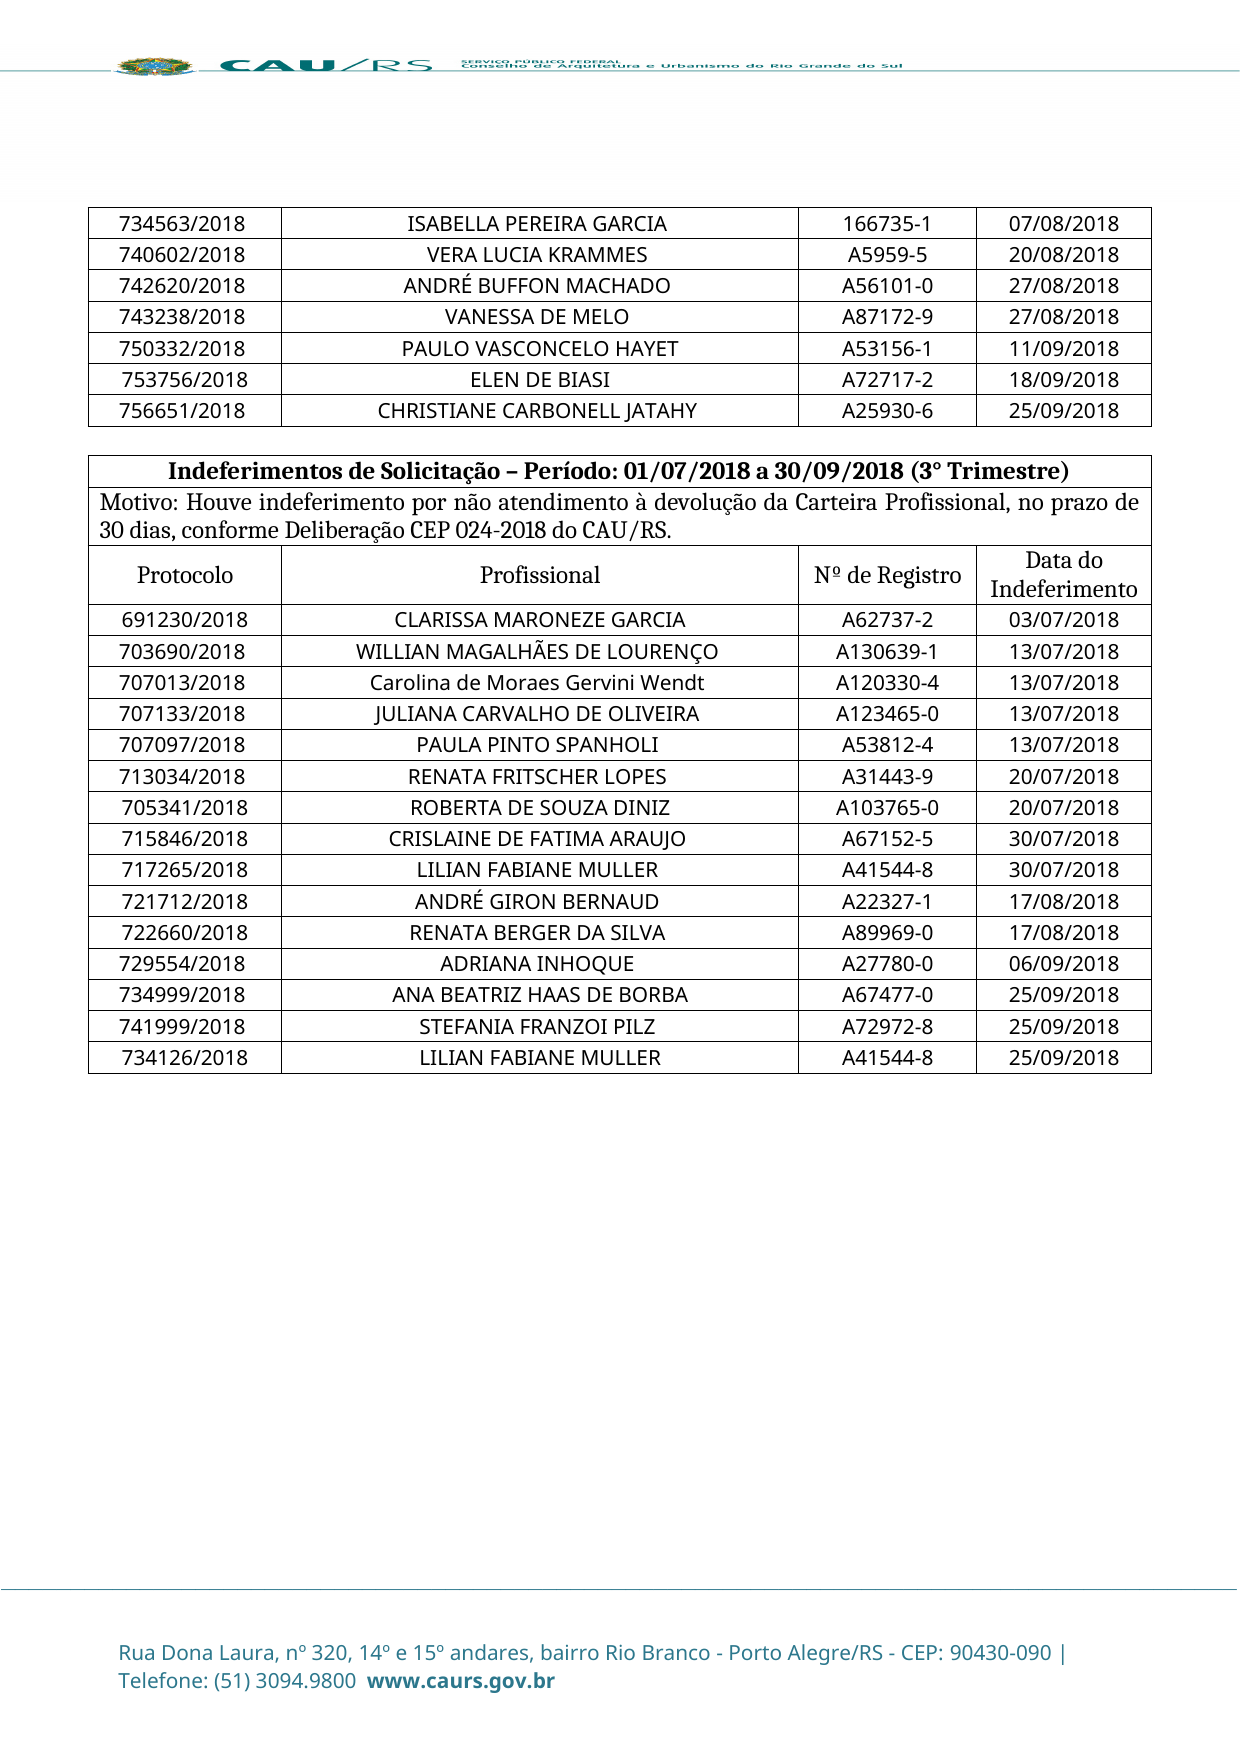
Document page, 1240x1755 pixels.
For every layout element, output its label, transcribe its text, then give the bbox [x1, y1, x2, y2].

table_cell A41544-8 [799, 855, 976, 885]
table_cell Nº de Registro [799, 546, 976, 604]
table_cell A27780-0 [799, 949, 976, 979]
table_cell 17/08/2018 [977, 917, 1151, 947]
table_cell 705341/2018 [89, 792, 281, 822]
table_cell 721712/2018 [89, 886, 281, 916]
table_cell A103765-0 [799, 792, 976, 822]
table_cell 25/09/2018 [977, 395, 1151, 426]
table_cell JULIANA CARVALHO DE OLIVEIRA [282, 699, 798, 729]
table_cell 17/08/2018 [977, 886, 1151, 916]
table_cell 25/09/2018 [977, 1011, 1151, 1041]
table_cell ANDRÉ GIRON BERNAUD [282, 886, 798, 916]
table_cell 13/07/2018 [977, 730, 1151, 760]
table_cell 713034/2018 [89, 761, 281, 791]
table_cell 20/07/2018 [977, 792, 1151, 822]
table_cell 30/07/2018 [977, 824, 1151, 854]
table_cell 13/07/2018 [977, 699, 1151, 729]
table_cell 703690/2018 [89, 636, 281, 666]
table_cell 30/07/2018 [977, 855, 1151, 885]
table_cell 03/07/2018 [977, 605, 1151, 635]
table_cell 07/08/2018 [977, 208, 1151, 238]
table_cell RENATA BERGER DA SILVA [282, 917, 798, 947]
table_cell 13/07/2018 [977, 667, 1151, 697]
table_cell A53812-4 [799, 730, 976, 760]
table_cell 11/09/2018 [977, 333, 1151, 363]
table_cell A72972-8 [799, 1011, 976, 1041]
table_cell 707133/2018 [89, 699, 281, 729]
table_cell A67477-0 [799, 980, 976, 1010]
table_cell PAULA PINTO SPANHOLI [282, 730, 798, 760]
table_cell 742620/2018 [89, 270, 281, 301]
table_cell Protocolo [89, 546, 281, 604]
table_cell 734999/2018 [89, 980, 281, 1010]
table_cell VANESSA DE MELO [282, 302, 798, 332]
table_cell CRISLAINE DE FATIMA ARAUJO [282, 824, 798, 854]
table_cell 740602/2018 [89, 239, 281, 269]
table_cell A5959-5 [799, 239, 976, 269]
table_cell ANA BEATRIZ HAAS DE BORBA [282, 980, 798, 1010]
table_header Indeferimentos de Solicitação – Período: 01/07/2018 a 30/09/2018 (3° Trimestre) [89, 456, 1151, 487]
table_cell 691230/2018 [89, 605, 281, 635]
table_cell 27/08/2018 [977, 270, 1151, 301]
table_cell 717265/2018 [89, 855, 281, 885]
table_cell WILLIAN MAGALHÃES DE LOURENÇO [282, 636, 798, 666]
table_cell ANDRÉ BUFFON MACHADO [282, 270, 798, 301]
table_cell 743238/2018 [89, 302, 281, 332]
table_cell A41544-8 [799, 1042, 976, 1072]
table_cell 25/09/2018 [977, 980, 1151, 1010]
table_cell Motivo: Houve indeferimento por não atendimento à devolução da Carteira Profissional, no prazo de 30 dias, conforme Deliberação CEP 024-2018 do CAU/RS. [89, 488, 1151, 545]
table_cell STEFANIA FRANZOI PILZ [282, 1011, 798, 1041]
table_cell 722660/2018 [89, 917, 281, 947]
table_cell A120330-4 [799, 667, 976, 697]
table_cell ELEN DE BIASI [282, 364, 798, 394]
table_cell ISABELLA PEREIRA GARCIA [282, 208, 798, 238]
table_cell 06/09/2018 [977, 949, 1151, 979]
table_cell A53156-1 [799, 333, 976, 363]
table_cell 20/08/2018 [977, 239, 1151, 269]
table_cell 707097/2018 [89, 730, 281, 760]
table_cell 166735-1 [799, 208, 976, 238]
table_cell A89969-0 [799, 917, 976, 947]
table_cell A62737-2 [799, 605, 976, 635]
table_cell 756651/2018 [89, 395, 281, 426]
table_cell LILIAN FABIANE MULLER [282, 1042, 798, 1072]
table_cell 741999/2018 [89, 1011, 281, 1041]
table_cell CHRISTIANE CARBONELL JATAHY [282, 395, 798, 426]
table_cell 750332/2018 [89, 333, 281, 363]
table_cell Data do Indeferimento [977, 546, 1151, 604]
table_cell 753756/2018 [89, 364, 281, 394]
table_cell A123465-0 [799, 699, 976, 729]
table_cell 729554/2018 [89, 949, 281, 979]
table_cell 715846/2018 [89, 824, 281, 854]
table_cell A25930-6 [799, 395, 976, 426]
table_cell A72717-2 [799, 364, 976, 394]
table_cell 734563/2018 [89, 208, 281, 238]
table_cell PAULO VASCONCELO HAYET [282, 333, 798, 363]
table_cell A56101-0 [799, 270, 976, 301]
table_cell 18/09/2018 [977, 364, 1151, 394]
table_cell CLARISSA MARONEZE GARCIA [282, 605, 798, 635]
table_cell 734126/2018 [89, 1042, 281, 1072]
table_cell LILIAN FABIANE MULLER [282, 855, 798, 885]
table_cell Profissional [282, 546, 798, 604]
table_cell ROBERTA DE SOUZA DINIZ [282, 792, 798, 822]
table_cell ADRIANA INHOQUE [282, 949, 798, 979]
table_cell VERA LUCIA KRAMMES [282, 239, 798, 269]
table_cell A22327-1 [799, 886, 976, 916]
table_cell A67152-5 [799, 824, 976, 854]
table_cell RENATA FRITSCHER LOPES [282, 761, 798, 791]
table_cell Carolina de Moraes Gervini Wendt [282, 667, 798, 697]
table_cell 27/08/2018 [977, 302, 1151, 332]
table_cell 20/07/2018 [977, 761, 1151, 791]
table_cell A31443-9 [799, 761, 976, 791]
table_cell A130639-1 [799, 636, 976, 666]
table_cell A87172-9 [799, 302, 976, 332]
table_cell 13/07/2018 [977, 636, 1151, 666]
table_cell 25/09/2018 [977, 1042, 1151, 1072]
table_cell 707013/2018 [89, 667, 281, 697]
